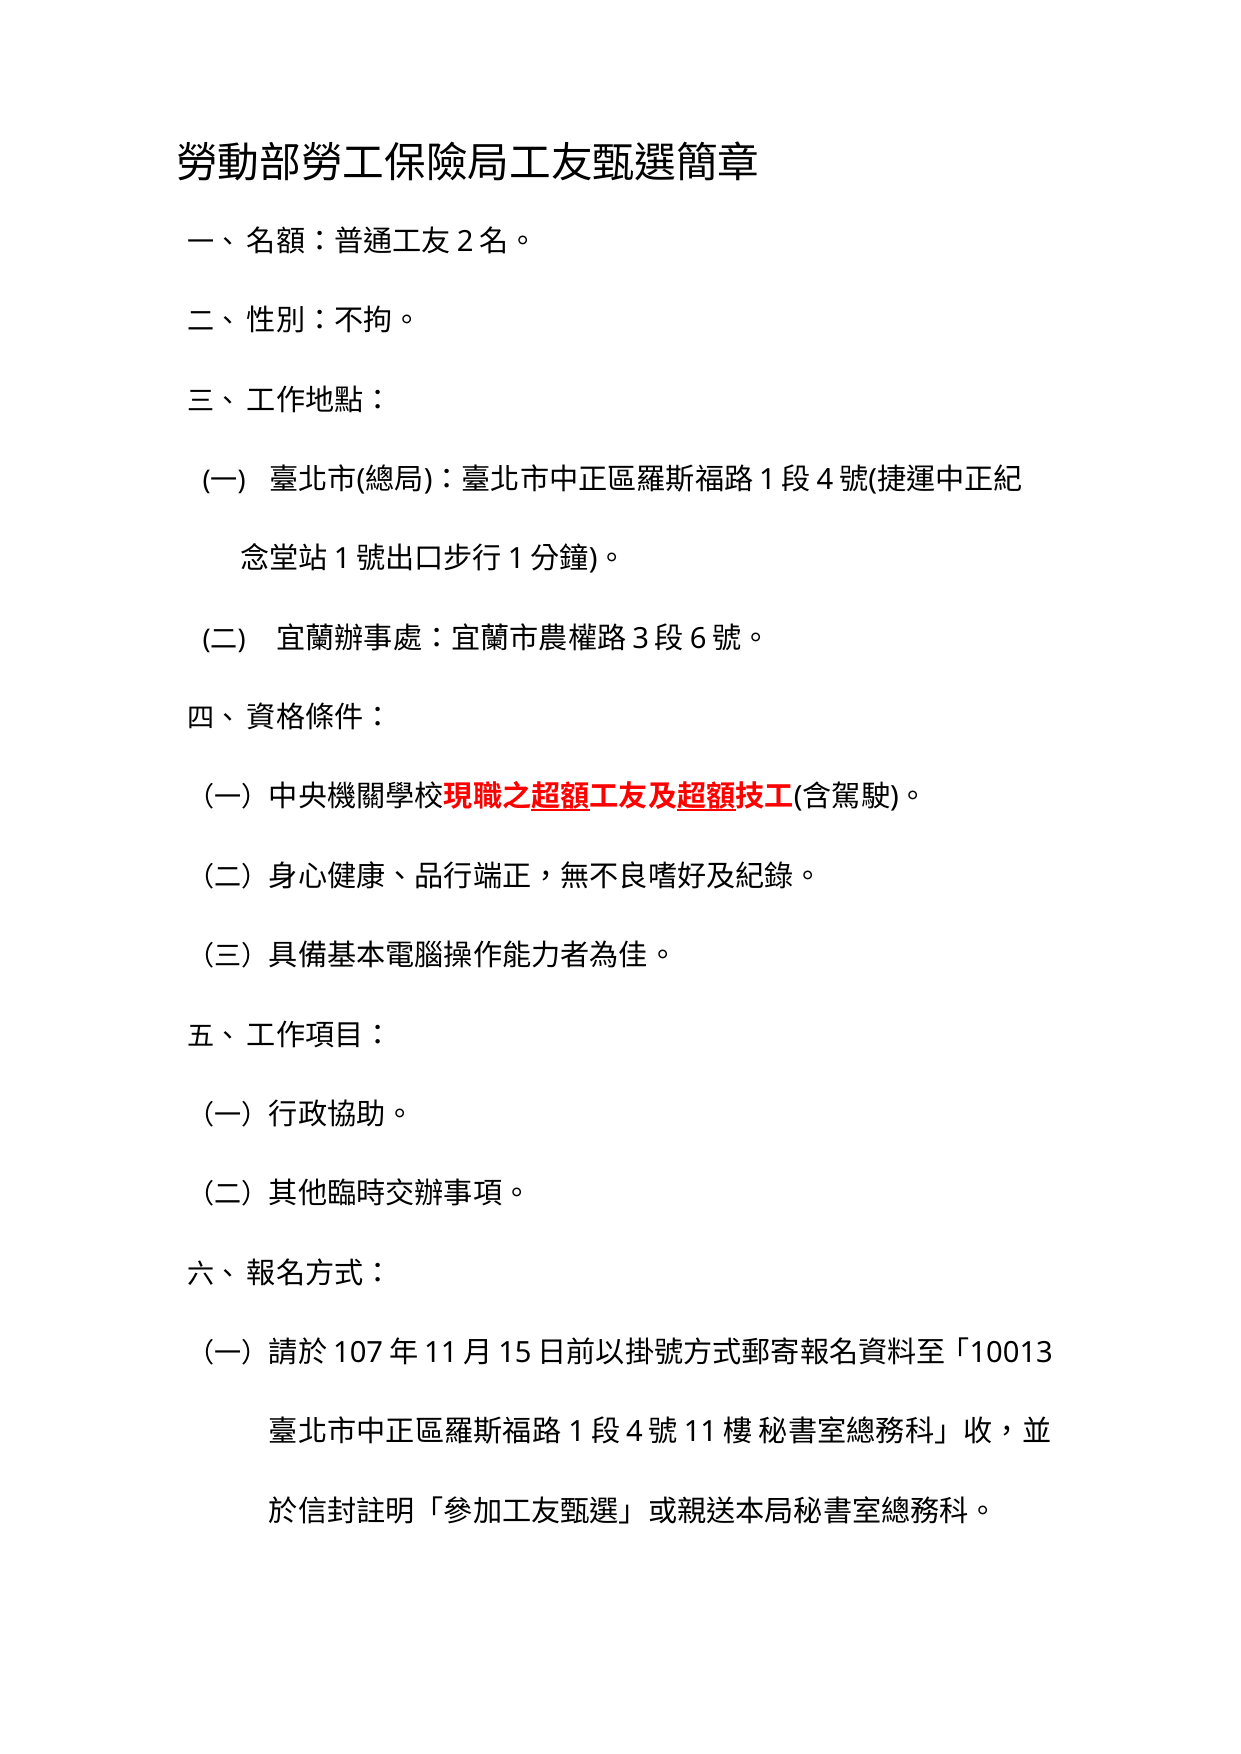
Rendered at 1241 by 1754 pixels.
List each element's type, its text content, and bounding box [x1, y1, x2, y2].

text 念堂站1號出口步行1分鐘)。 [202, 516, 1053, 596]
list 資格條件： [187, 675, 1053, 754]
list 行政協助。 [187, 1072, 1053, 1151]
list 報名方式： [187, 1231, 1053, 1310]
list 名額：普通工友2名。 [187, 199, 1053, 278]
text 勞動部勞工保險局工友甄選簡章 [176, 119, 1053, 199]
list 其他臨時交辦事項。 [187, 1151, 1053, 1231]
list 請於107年11月15日前以掛號方式郵寄報名資料至「10013臺北市中正區羅斯福路1段4號11樓 秘書室總務科」收，並於信封註明「參加工友甄選」或親送本局秘書室總務科。 [187, 1310, 1053, 1548]
list 中央機關學校現職之超額工友及超額技工(含駕駛)。 [187, 754, 1053, 834]
list 宜蘭辦事處：宜蘭市農權路3段6號。 [202, 596, 1053, 675]
list 臺北市(總局)：臺北市中正區羅斯福路1段4號(捷運中正紀 [202, 437, 1053, 516]
list 工作項目： [187, 993, 1053, 1072]
list 具備基本電腦操作能力者為佳。 [187, 913, 1053, 993]
list 身心健康、品行端正，無不良嗜好及紀錄。 [187, 834, 1053, 913]
list 性別：不拘。 [187, 278, 1094, 358]
list 工作地點： [187, 358, 1053, 437]
